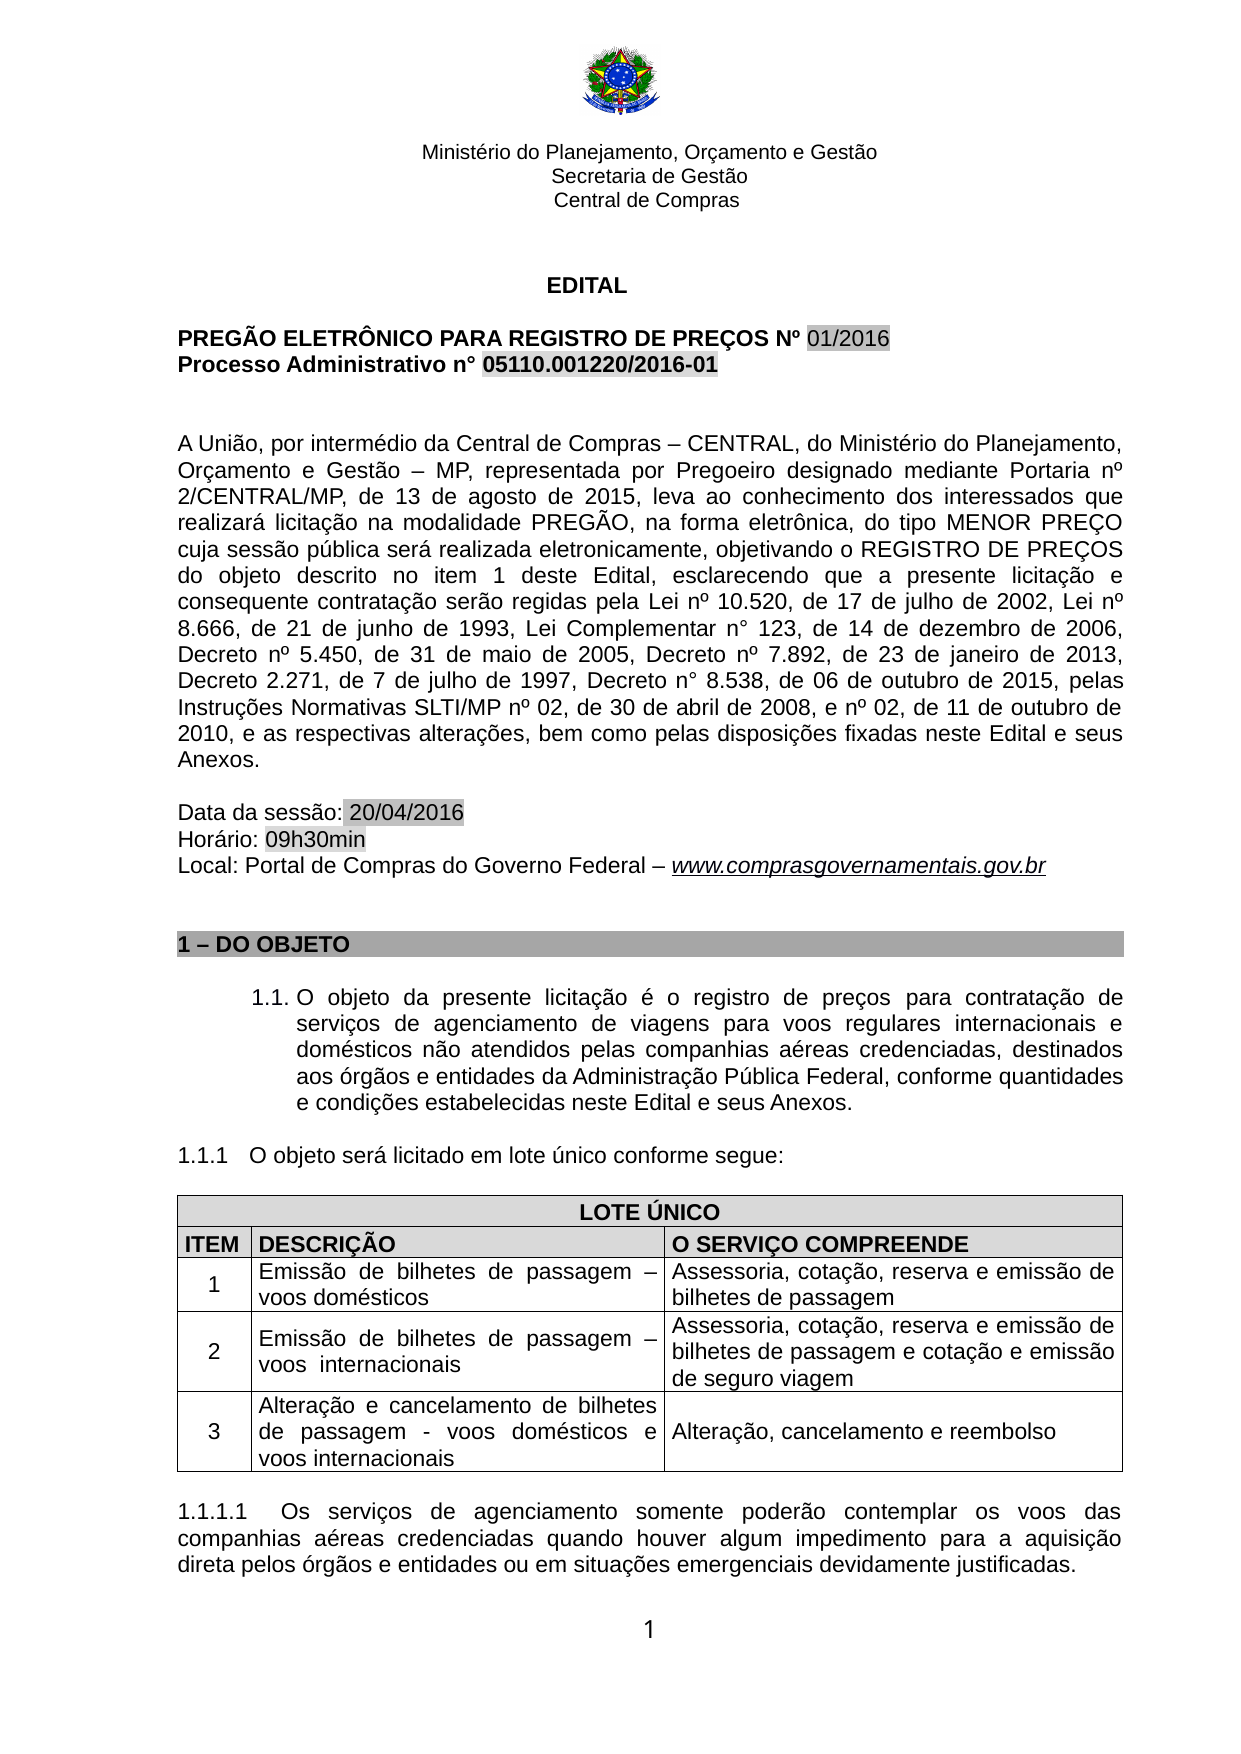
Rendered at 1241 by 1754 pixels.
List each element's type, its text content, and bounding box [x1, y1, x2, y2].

table_cell DESCRIÇÃO [252, 1227, 664, 1257]
table_cell Assessoria, cotação, reserva e emissão de bilhetes de passagem e cotação e emissão de seguro viagem [665, 1312, 1122, 1391]
text 1.1.1.1 Os serviços de agenciamento somente poderão contemplar os voos das companhias aéreas credenciadas quando houver algum impedimento para a aquisição direta pelos órgãos e entidades ou em situações emergenciais devidamente justificadas. [177, 1498, 1122, 1577]
text PREGÃO ELETRÔNICO PARA REGISTRO DE PREÇOS Nº 01/2016 [177, 325, 1124, 351]
table_cell Emissão de bilhetes de passagem – voos internacionais [252, 1312, 664, 1391]
table_cell Emissão de bilhetes de passagem – voos domésticos [252, 1258, 664, 1311]
table_cell ITEM [178, 1227, 251, 1257]
table_header LOTE ÚNICO [178, 1196, 1122, 1226]
text 1 – DO OBJETO [177, 931, 1124, 957]
list O objeto da presente licitação é o registro de preços para contratação de serviços de agenciamento de viagens para voos regulares internacionais e domésticos não atendidos pelas companhias aéreas credenciadas, destinados aos órgãos e entidades da Administração Pública Federal, conforme quantidades e condições estabelecidas neste Edital e seus Anexos. [251, 984, 1124, 1115]
picture [578, 44, 662, 116]
table_cell 1 [178, 1258, 251, 1311]
text 1.1.1 O objeto será licitado em lote único conforme segue: [177, 1142, 1124, 1168]
text Horário: 09h30min [177, 826, 1124, 852]
table_cell 2 [178, 1312, 251, 1391]
text A União, por intermédio da Central de Compras – CENTRAL, do Ministério do Planejamento, Orçamento e Gestão – MP, representada por Pregoeiro designado mediante Portaria nº 2/CENTRAL/MP, de 13 de agosto de 2015, leva ao conhecimento dos interessados que realizará licitação na modalidade PREGÃO, na forma eletrônica, do tipo MENOR PREÇO cuja sessão pública será realizada eletronicamente, objetivando o REGISTRO DE PREÇOS do objeto descrito no item 1 deste Edital, esclarecendo que a presente licitação e consequente contratação serão regidas pela Lei nº 10.520, de 17 de julho de 2002, Lei nº 8.666, de 21 de junho de 1993, Lei Complementar n° 123, de 14 de dezembro de 2006, Decreto nº 5.450, de 31 de maio de 2005, Decreto nº 7.892, de 23 de janeiro de 2013, Decreto 2.271, de 7 de julho de 1997, Decreto n° 8.538, de 06 de outubro de 2015, pelas Instruções Normativas SLTI/MP nº 02, de 30 de abril de 2008, e nº 02, de 11 de outubro de 2010, e as respectivas alterações, bem como pelas disposições fixadas neste Edital e seus Anexos. [177, 430, 1124, 773]
text Local: Portal de Compras do Governo Federal – www.comprasgovernamentais.gov.br [177, 852, 1124, 878]
text EDITAL [473, 272, 1124, 298]
table_cell O SERVIÇO COMPREENDE [665, 1227, 1122, 1257]
table_cell Alteração e cancelamento de bilhetes de passagem - voos domésticos e voos internacionais [252, 1392, 664, 1471]
table_cell Alteração, cancelamento e reembolso [665, 1392, 1122, 1471]
table_cell 3 [178, 1392, 251, 1471]
text Data da sessão: 20/04/2016 [177, 799, 1124, 826]
text Processo Administrativo n° 05110.001220/2016-01 [177, 351, 1124, 377]
table_cell Assessoria, cotação, reserva e emissão de bilhetes de passagem [665, 1258, 1122, 1311]
